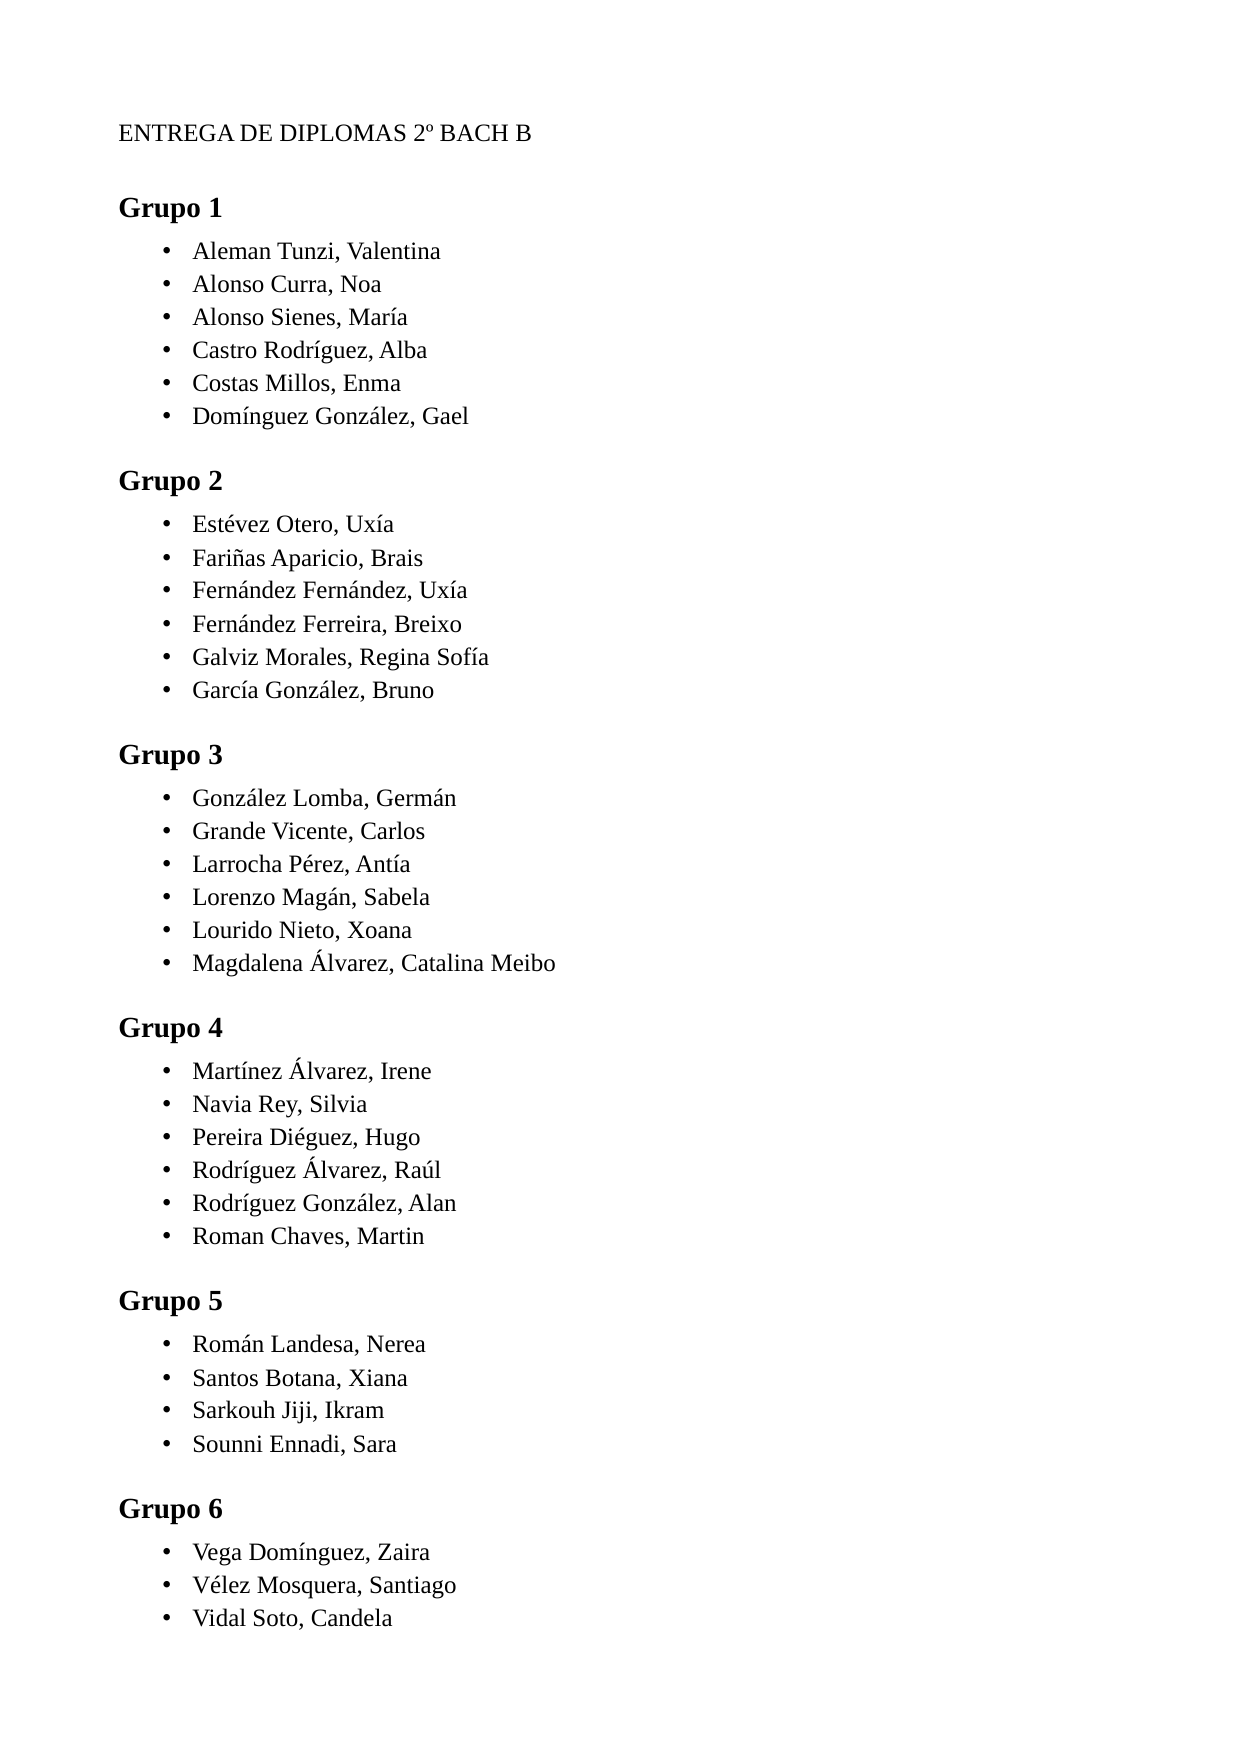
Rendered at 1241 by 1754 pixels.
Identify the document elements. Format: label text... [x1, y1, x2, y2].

list Roman Chaves, Martin [162, 1221, 1122, 1250]
list Costas Millos, Enma [162, 368, 1122, 397]
list Rodríguez Álvarez, Raúl [162, 1155, 1122, 1184]
list Lourido Nieto, Xoana [162, 915, 1122, 944]
list González Lomba, Germán [162, 783, 1122, 812]
list Estévez Otero, Uxía [162, 509, 1122, 538]
list Galviz Morales, Regina Sofía [162, 642, 1122, 670]
list Vélez Mosquera, Santiago [162, 1570, 1122, 1599]
list Martínez Álvarez, Irene [162, 1056, 1122, 1085]
list Fernández Fernández, Uxía [162, 576, 1122, 604]
list Vega Domínguez, Zaira [162, 1537, 1122, 1566]
subtitle Grupo 2 [118, 463, 1122, 497]
list Magdalena Álvarez, Catalina Meibo [162, 948, 1122, 977]
list Lorenzo Magán, Sabela [162, 882, 1122, 911]
list Sarkouh Jiji, Ikram [162, 1396, 1122, 1424]
subtitle Grupo 3 [118, 737, 1122, 770]
list Vidal Soto, Candela [162, 1603, 1122, 1632]
list Aleman Tunzi, Valentina [162, 236, 1122, 265]
subtitle Grupo 6 [118, 1491, 1122, 1524]
list Pereira Diéguez, Hugo [162, 1122, 1122, 1151]
list Navia Rey, Silvia [162, 1089, 1122, 1118]
list Fariñas Aparicio, Brais [162, 543, 1122, 571]
list Sounni Ennadi, Sara [162, 1429, 1122, 1457]
list Castro Rodríguez, Alba [162, 335, 1122, 364]
list García González, Bruno [162, 675, 1122, 703]
list Larrocha Pérez, Antía [162, 849, 1122, 878]
list Fernández Ferreira, Breixo [162, 609, 1122, 637]
subtitle Grupo 4 [118, 1010, 1122, 1044]
list Román Landesa, Nerea [162, 1329, 1122, 1358]
list Santos Botana, Xiana [162, 1363, 1122, 1391]
text ENTREGA DE DIPLOMAS 2º BACH B [118, 118, 1122, 147]
list Grande Vicente, Carlos [162, 816, 1122, 845]
subtitle Grupo 1 [118, 190, 1122, 224]
list Alonso Sienes, María [162, 302, 1122, 331]
list Domínguez González, Gael [162, 401, 1122, 430]
subtitle Grupo 5 [118, 1283, 1122, 1317]
list Alonso Curra, Noa [162, 269, 1122, 298]
list Rodríguez González, Alan [162, 1188, 1122, 1217]
